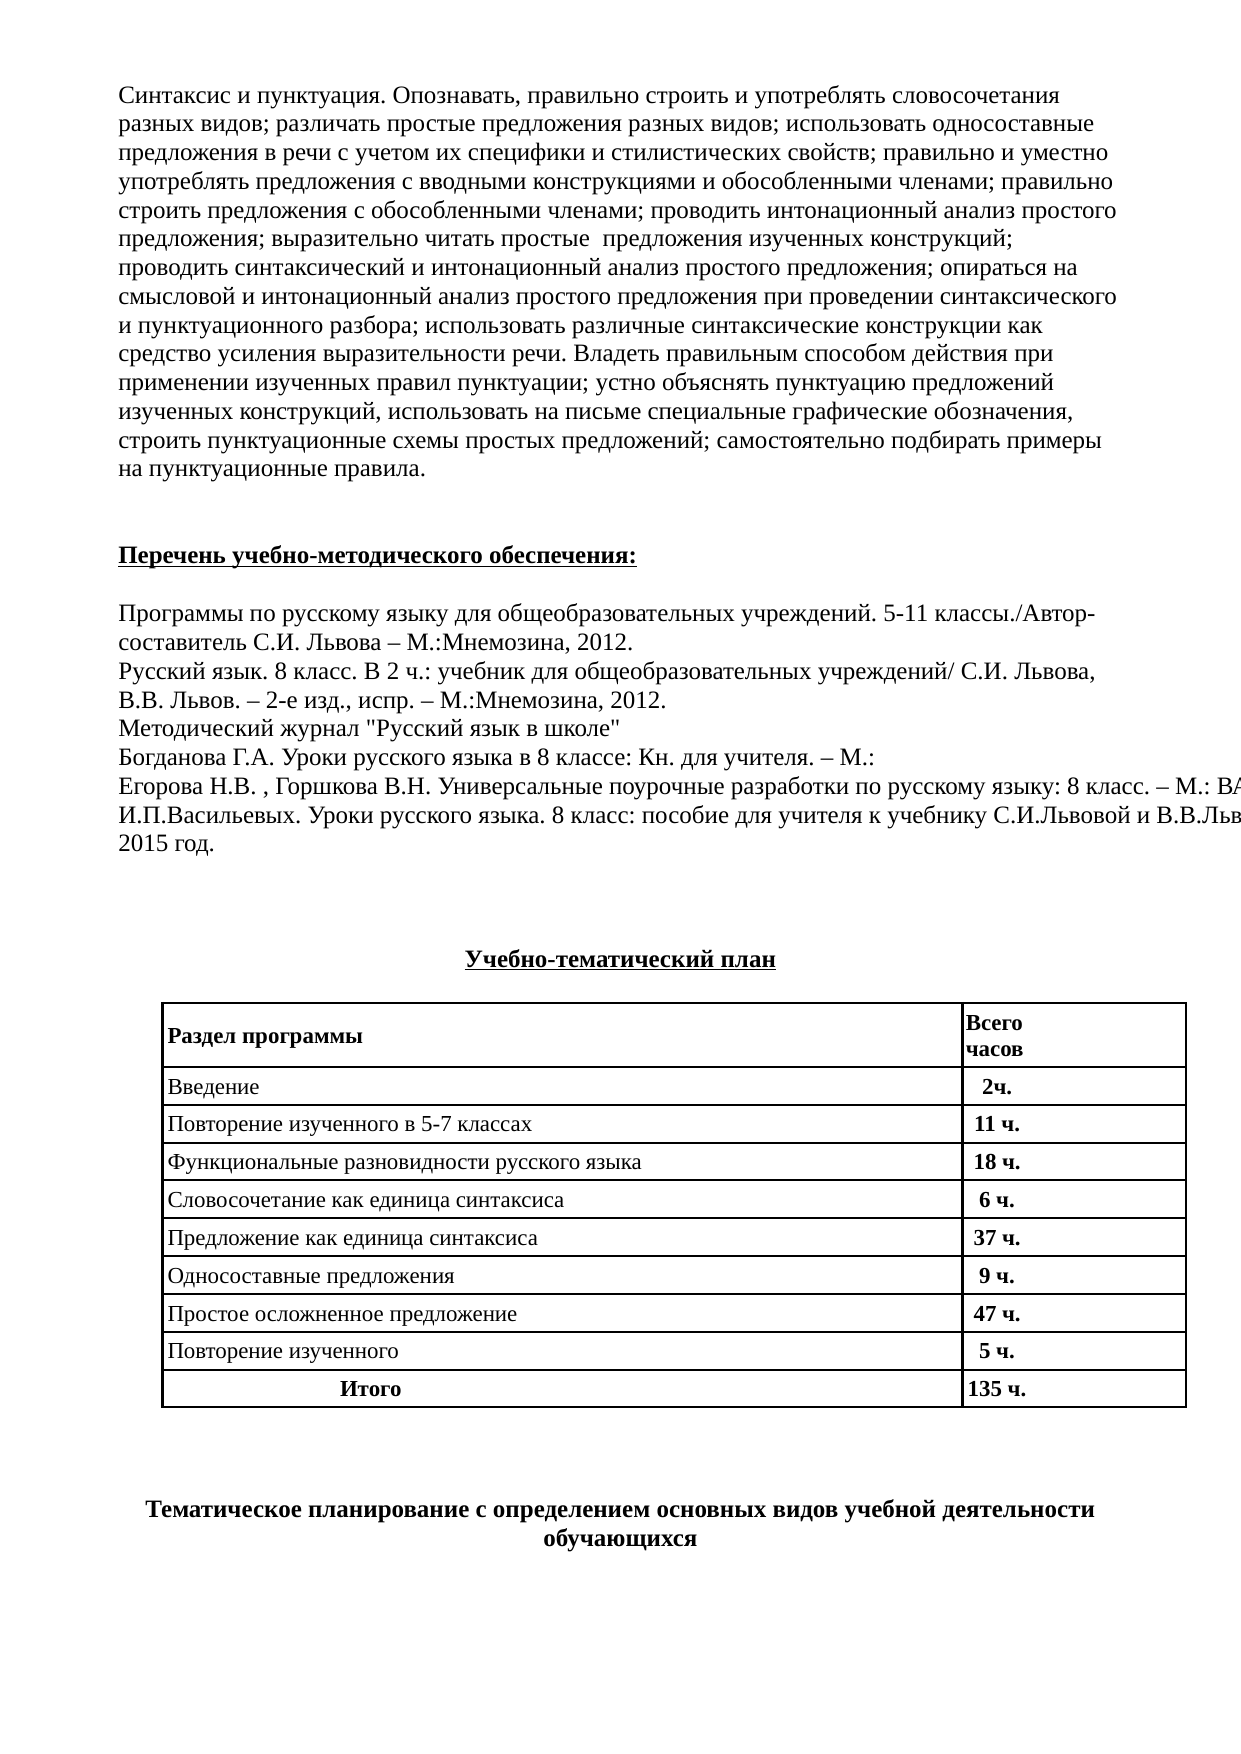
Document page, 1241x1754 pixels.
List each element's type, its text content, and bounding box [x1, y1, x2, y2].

table_cell 11 ч. [964, 1106, 1185, 1142]
table_cell 135 ч. [964, 1371, 1185, 1406]
table_cell Введение [164, 1068, 961, 1104]
table_cell 6 ч. [964, 1181, 1185, 1217]
text Синтаксис и пунктуация. Опознавать, правильно строить и употреблять словосочетания разных видов; различать простые предложения разных видов; использовать односоставные предложения в речи с учетом их специфики и стилистических свойств; правильно и уместно употреблять предложения с вводными конструкциями и обособленными членами; правильно строить предложения с обособленными членами; проводить интонационный анализ простого предложения; выразительно читать простые предложения изученных конструкций; проводить синтаксический и интонационный анализ простого предложения; опираться на смысловой и интонационный анализ простого предложения при проведении синтаксического и пунктуационного разбора; использовать различные синтаксические конструкции как средство усиления выразительности речи. Владеть правильным способом действия при применении изученных правил пунктуации; устно объяснять пунктуацию предложений изученных конструкций, использовать на письме специальные графические обозначения, строить пунктуационные схемы простых предложений; самостоятельно подбирать примеры на пунктуационные правила. [118, 80, 1122, 482]
table_cell 47 ч. [964, 1295, 1185, 1331]
text Тематическое планирование с определением основных видов учебной деятельности обучающихся [118, 1494, 1122, 1552]
table_cell 18 ч. [964, 1144, 1185, 1179]
text Перечень учебно-методического обеспечения: [118, 541, 1122, 569]
table_cell [118, 857, 1240, 886]
table_cell 5 ч. [964, 1333, 1185, 1368]
table_header Раздел программы [164, 1004, 961, 1066]
text Программы по русскому языку для общеобразовательных учреждений. 5-11 классы./Автор-составитель С.И. Львова – М.:Мнемозина, 2012. [118, 598, 1122, 656]
table_cell 2ч. [964, 1068, 1185, 1104]
table_cell [118, 886, 1240, 915]
table_cell Итого [164, 1371, 961, 1406]
table_cell И.П.Васильевых. Уроки русского языка. 8 класс: пособие для учителя к учебнику С.И.Львовой и В.В.Львова «Русский язык. 8 класс»./ М.: Мнемозина, 2015 год. [118, 800, 1240, 857]
table_cell 37 ч. [964, 1219, 1185, 1255]
table_cell Повторение изученного [164, 1333, 961, 1368]
text Учебно-тематический план [118, 944, 1122, 973]
table_header Всего часов [964, 1004, 1185, 1066]
table_cell Словосочетание как единица синтаксиса [164, 1181, 961, 1217]
table_cell Повторение изученного в 5-7 классах [164, 1106, 961, 1142]
table_cell 9 ч. [964, 1257, 1185, 1293]
table_cell Предложение как единица синтаксиса [164, 1219, 961, 1255]
table_header Методический журнал "Русский язык в школе" Богданова Г.А. Уроки русского языка в 8 классе: Кн. для учителя. – М.: [118, 714, 1240, 771]
table_cell Егорова Н.В. , Горшкова В.Н. Универсальные поурочные разработки по русскому языку: 8 класс. – М.: ВАКО, 2011. [118, 771, 1240, 800]
text Русский язык. 8 класс. В 2 ч.: учебник для общеобразовательных учреждений/ С.И. Львова, В.В. Львов. – 2-е изд., испр. – М.:Мнемозина, 2012. [118, 656, 1122, 713]
table_cell Простое осложненное предложение [164, 1295, 961, 1331]
table_cell Односоставные предложения [164, 1257, 961, 1293]
table_cell Функциональные разновидности русского языка [164, 1144, 961, 1179]
